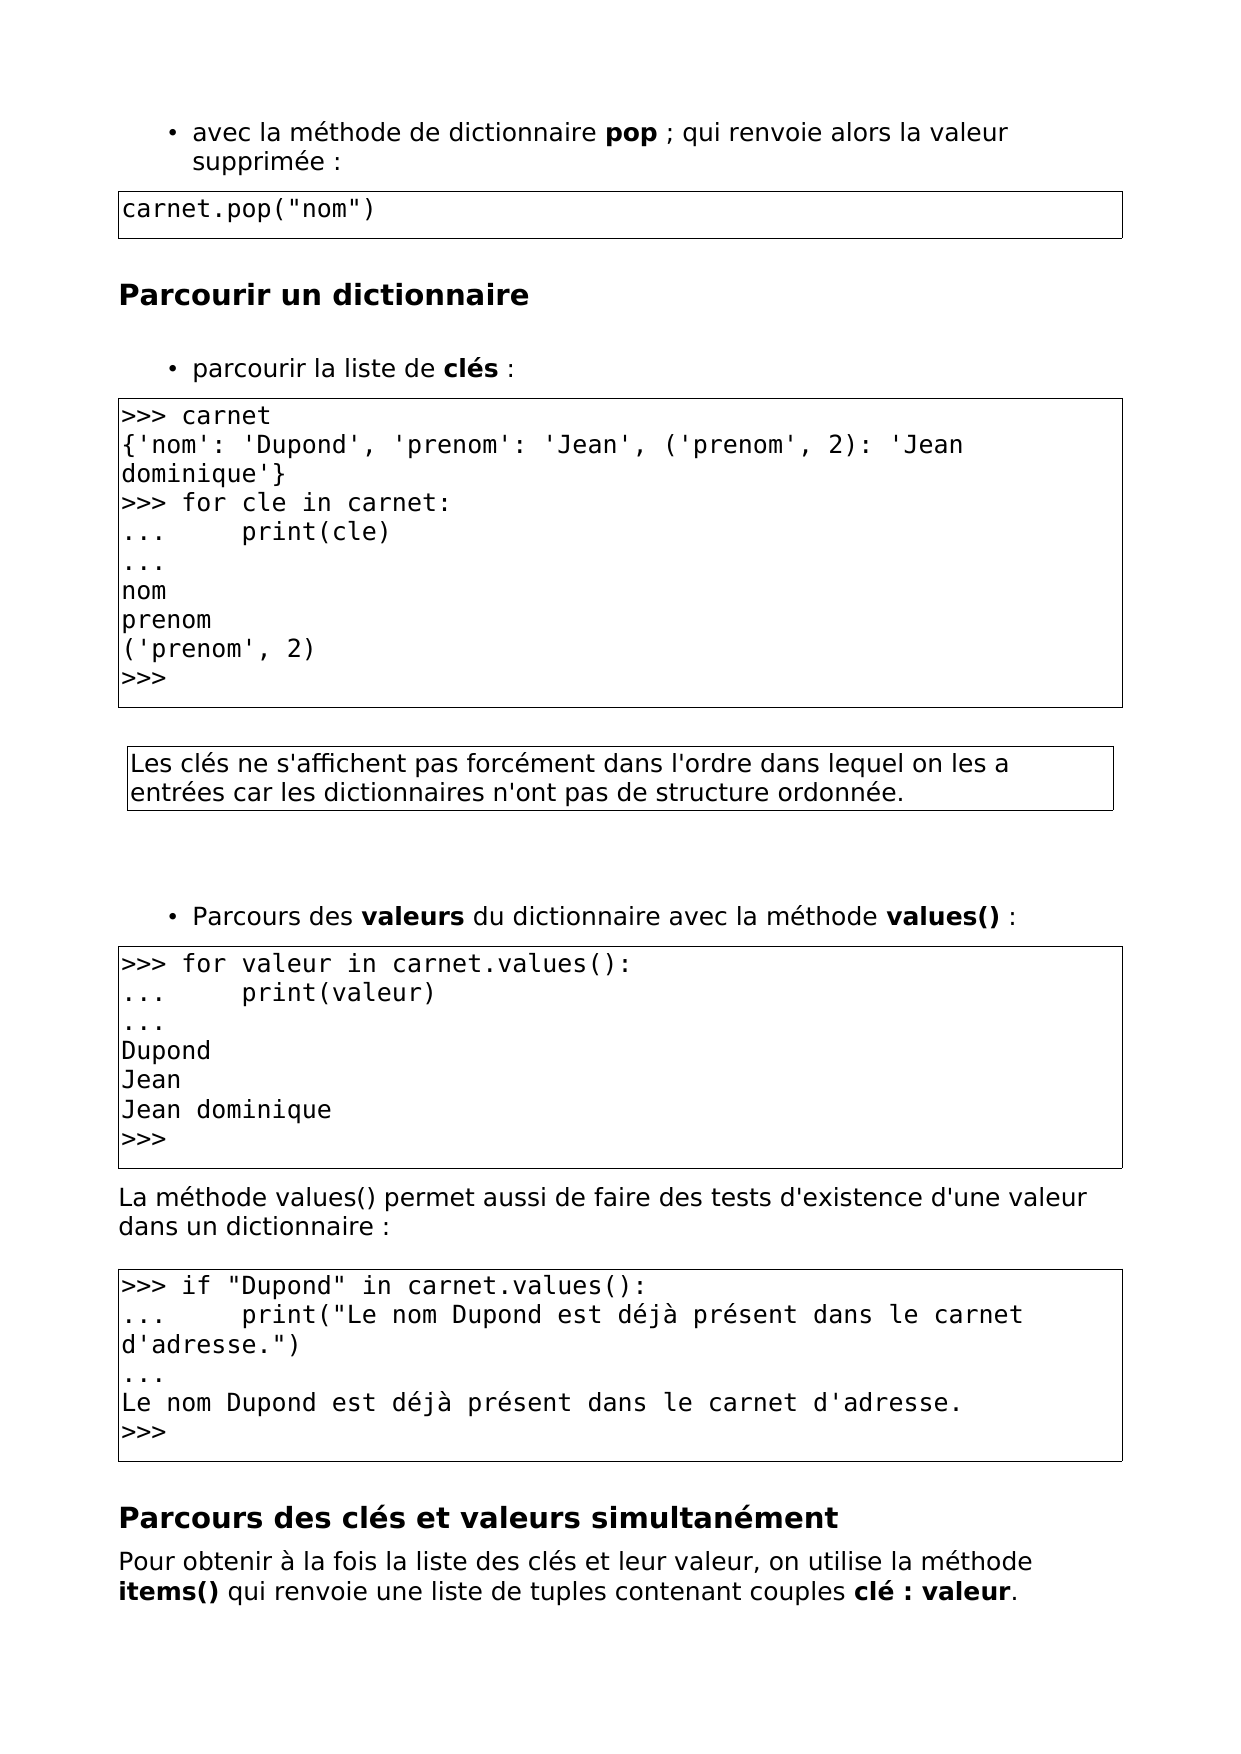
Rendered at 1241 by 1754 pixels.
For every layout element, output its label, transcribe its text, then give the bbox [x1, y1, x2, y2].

table_header >>> for valeur in carnet.values(): ... print(valeur) ... Dupond Jean Jean dominique >>> [119, 947, 1122, 1168]
subtitle Parcours des clés et valeurs simultanément [118, 1501, 1122, 1535]
list avec la méthode de dictionnaire pop ; qui renvoie alors la valeur supprimée : [177, 118, 1122, 176]
list Parcours des valeurs du dictionnaire avec la méthode values() : [177, 902, 1122, 931]
list parcourir la liste de clés : [177, 354, 1122, 383]
table_header >>> carnet {'nom': 'Dupond', 'prenom': 'Jean', ('prenom', 2): 'Jean dominique'} >>> for cle in carnet: ... print(cle) ... nom prenom ('prenom', 2) >>> [119, 399, 1122, 707]
table_header carnet.pop("nom") [119, 192, 1122, 238]
text La méthode values() permet aussi de faire des tests d'existence d'une valeur dans un dictionnaire : [118, 1183, 1122, 1241]
text Pour obtenir à la fois la liste des clés et leur valeur, on utilise la méthode items() qui renvoie une liste de tuples contenant couples clé : valeur. [118, 1547, 1122, 1606]
subtitle Parcourir un dictionnaire [118, 278, 1122, 312]
table_header >>> if "Dupond" in carnet.values(): ... print("Le nom Dupond est déjà présent dans le carnet d'adresse.") ... Le nom Dupond est déjà présent dans le carnet d'adresse. >>> [119, 1270, 1122, 1461]
table_header Les clés ne s'affichent pas forcément dans l'ordre dans lequel on les a entrées car les dictionnaires n'ont pas de structure ordonnée. [128, 747, 1113, 810]
